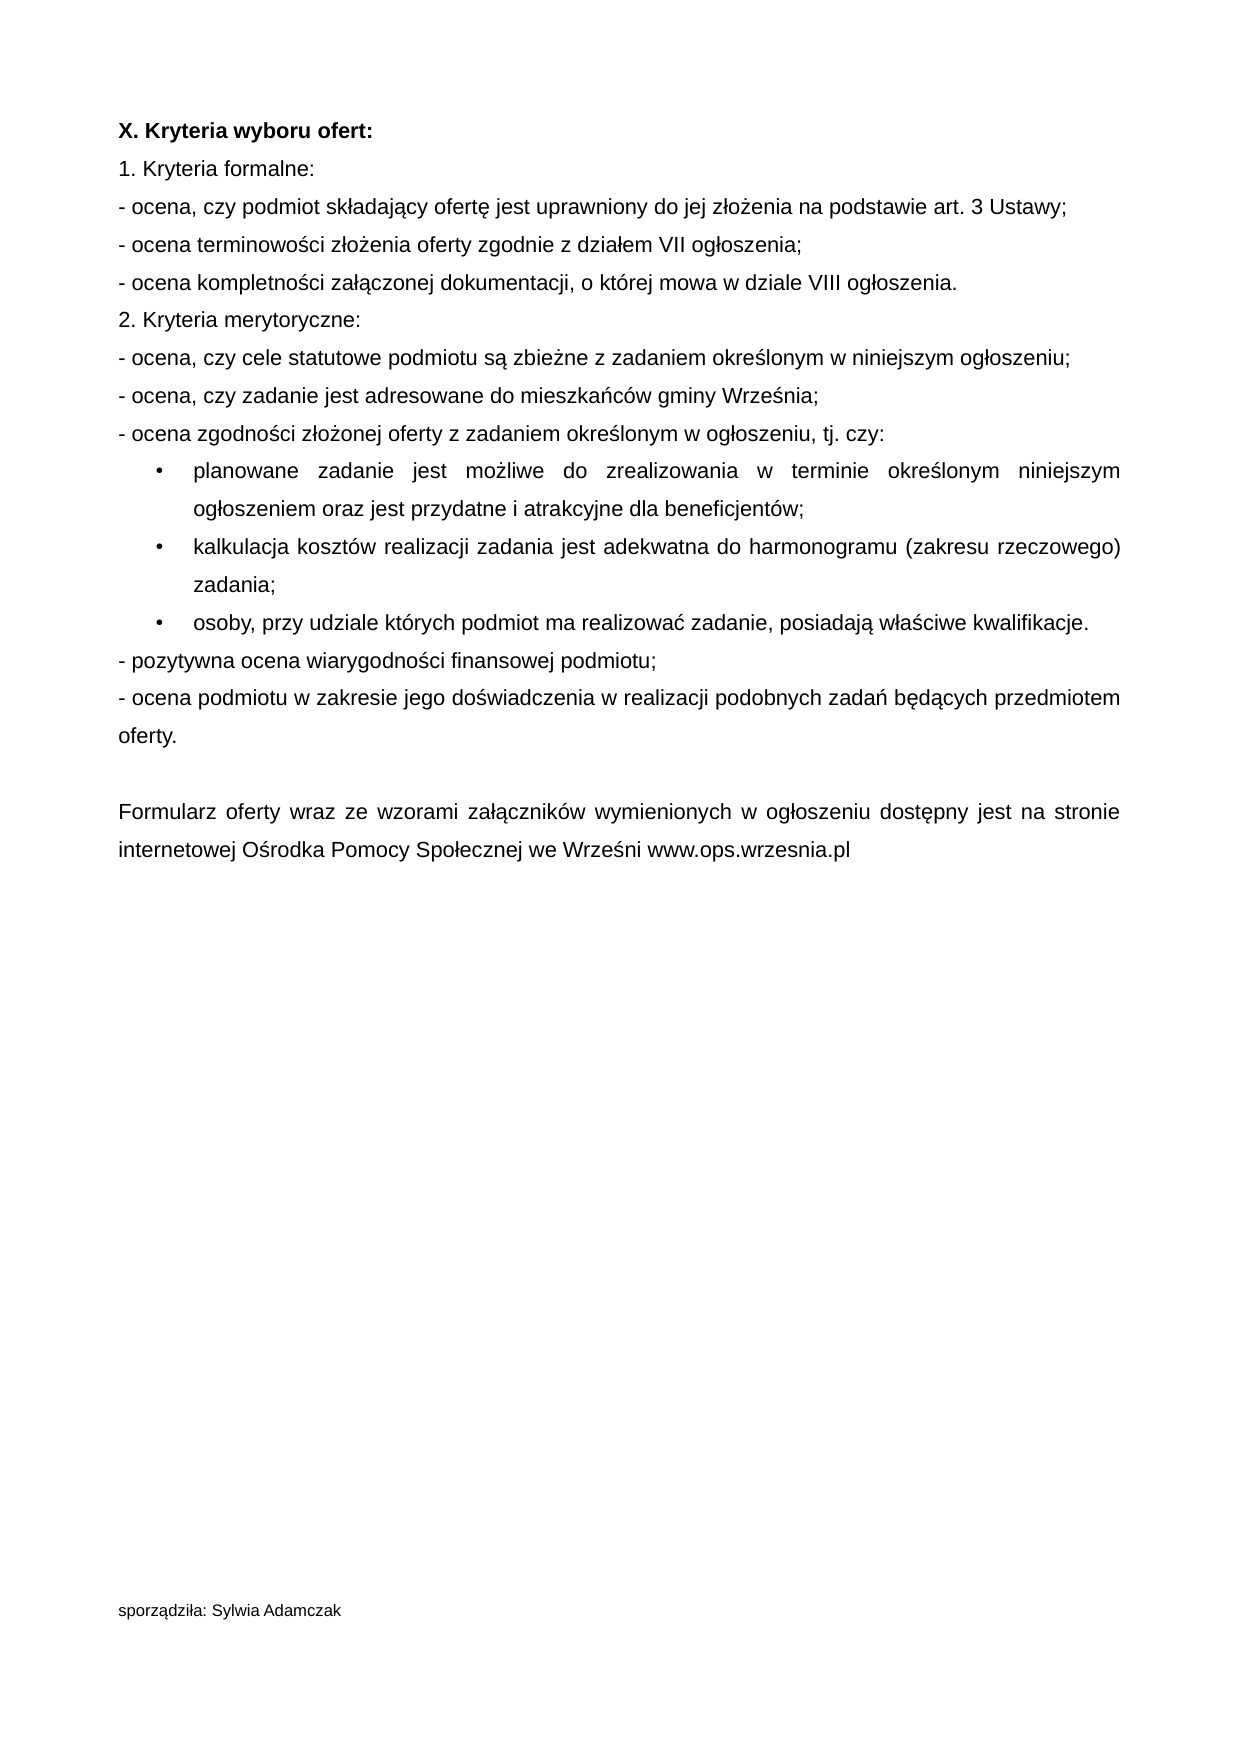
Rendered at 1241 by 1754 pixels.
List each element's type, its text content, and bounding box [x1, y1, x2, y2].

text - ocena, czy podmiot składający ofertę jest uprawniony do jej złożenia na podstawie art. 3 Ustawy; [118, 194, 1122, 219]
text X. Kryteria wyboru ofert: [118, 118, 1122, 143]
list planowane zadanie jest możliwe do zrealizowania w terminie określonym niniejszym ogłoszeniem oraz jest przydatne i atrakcyjne dla beneficjentów; [156, 458, 1122, 521]
text - pozytywna ocena wiarygodności finansowej podmiotu; [118, 647, 1122, 673]
text - ocena, czy cele statutowe podmiotu są zbieżne z zadaniem określonym w niniejszym ogłoszeniu; [118, 345, 1122, 370]
text sporządziła: Sylwia Adamczak [118, 1601, 1122, 1620]
text - ocena zgodności złożonej oferty z zadaniem określonym w ogłoszeniu, tj. czy: [118, 421, 1122, 446]
text - ocena podmiotu w zakresie jego doświadczenia w realizacji podobnych zadań będących przedmiotem oferty. [118, 685, 1122, 748]
list osoby, przy udziale których podmiot ma realizować zadanie, posiadają właściwe kwalifikacje. [156, 610, 1122, 635]
text - ocena terminowości złożenia oferty zgodnie z działem VII ogłoszenia; [118, 232, 1122, 257]
text Formularz oferty wraz ze wzorami załączników wymienionych w ogłoszeniu dostępny jest na stronie internetowej Ośrodka Pomocy Społecznej we Wrześni www.ops.wrzesnia.pl [118, 799, 1122, 862]
text - ocena kompletności załączonej dokumentacji, o której mowa w dziale VIII ogłoszenia. [118, 269, 1122, 294]
text 1. Kryteria formalne: [118, 156, 1122, 181]
text - ocena, czy zadanie jest adresowane do mieszkańców gminy Września; [118, 383, 1122, 408]
text 2. Kryteria merytoryczne: [118, 307, 1122, 332]
list kalkulacja kosztów realizacji zadania jest adekwatna do harmonogramu (zakresu rzeczowego) zadania; [156, 534, 1122, 597]
